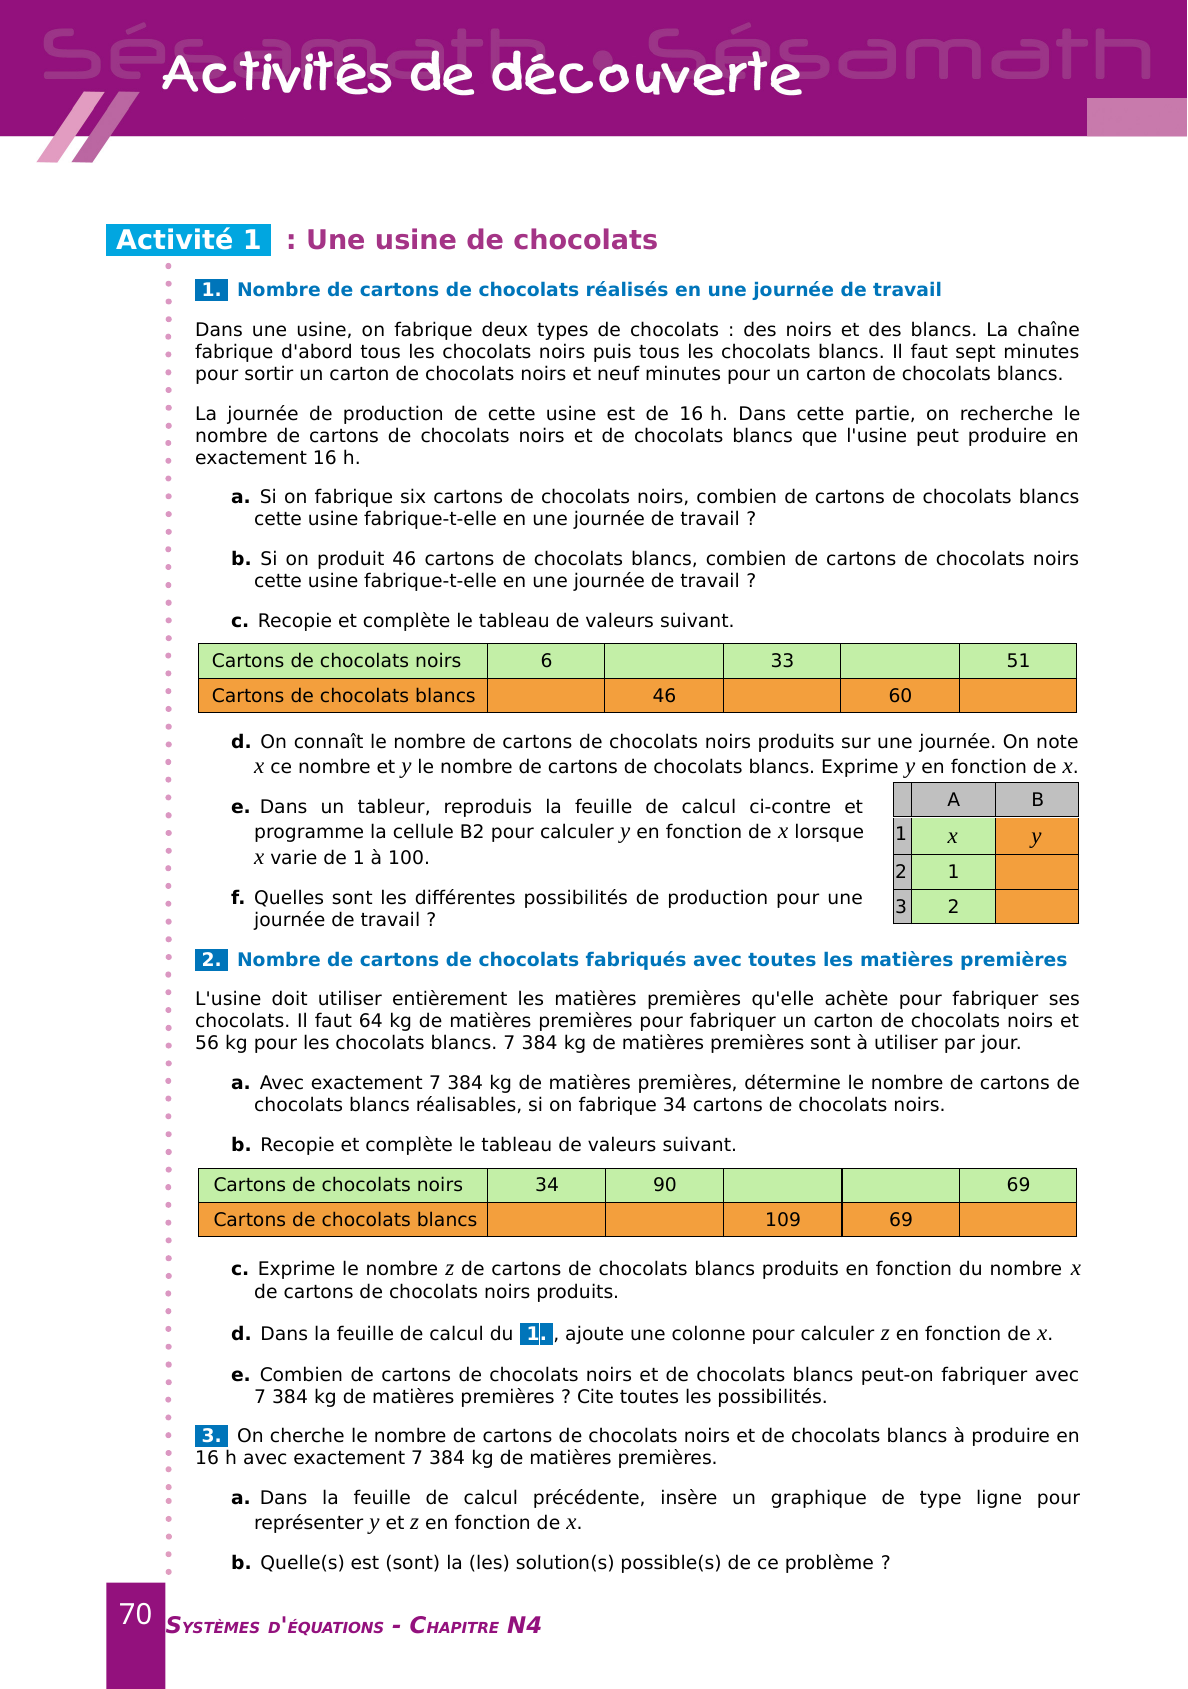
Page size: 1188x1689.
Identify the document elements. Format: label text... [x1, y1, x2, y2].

table_header B [996, 783, 1078, 816]
table_cell [488, 679, 604, 712]
table_cell 46 [605, 679, 723, 712]
table_header [894, 783, 911, 816]
list Avec exactement 7 384 kg de matières premières, détermine le nombre de cartons de chocolats blancs réalisables, si on fabrique 34 cartons de chocolats noirs. [224, 1072, 1081, 1116]
list Si on produit 46 cartons de chocolats blancs, combien de cartons de chocolats noirs cette usine fabrique-t-elle en une journée de travail ? [224, 548, 1081, 592]
table_header [605, 644, 723, 678]
list Nombre de cartons de chocolats fabriqués avec toutes les matières premières [228, 949, 1081, 971]
table_header 34 [488, 1169, 605, 1202]
table_cell 3 [894, 890, 911, 923]
list Quelle(s) est (sont) la (les) solution(s) possible(s) de ce problème ? [224, 1552, 1081, 1574]
table_header Cartons de chocolats noirs [199, 1169, 487, 1202]
list La journée de production de cette usine est de 16 h. Dans cette partie, on recherche le nombre de cartons de chocolats noirs et de chocolats blancs que l'usine peut produire en exactement 16 h. [195, 403, 1081, 468]
table_header [843, 1169, 959, 1202]
list L'usine doit utiliser entièrement les matières premières qu'elle achète pour fabriquer ses chocolats. Il faut 64 kg de matières premières pour fabriquer un carton de chocolats noirs et 56 kg pour les chocolats blancs. 7 384 kg de matières premières sont à utiliser par jour. [195, 988, 1081, 1054]
list Nombre de cartons de chocolats réalisés en une journée de travail [228, 279, 1081, 301]
table_cell 69 [843, 1203, 959, 1236]
table_cell [606, 1203, 723, 1236]
table_cell [996, 855, 1078, 889]
table_cell y [996, 818, 1078, 854]
table_cell 2 [912, 890, 995, 923]
table_header 51 [960, 644, 1076, 678]
table_header A [912, 783, 995, 816]
table_cell Cartons de chocolats blancs [199, 679, 487, 712]
list Dans un tableur, reproduis la feuille de calcul ci-contre et programme la cellule B2 pour calculer y en fonction de x lorsque x varie de 1 à 100. [224, 796, 864, 869]
table_cell Cartons de chocolats blancs [199, 1203, 487, 1236]
table_cell 1 [894, 818, 911, 854]
table_cell 2 [894, 855, 911, 889]
list [892, 782, 1083, 938]
table_header 6 [488, 644, 604, 678]
list Combien de cartons de chocolats noirs et de chocolats blancs peut-on fabriquer avec 7 384 kg de matières premières ? Cite toutes les possibilités. [224, 1363, 1081, 1407]
list Recopie et complète le tableau de valeurs suivant. [224, 609, 1081, 632]
table_cell [996, 890, 1078, 923]
list Dans une usine, on fabrique deux types de chocolats : des noirs et des blancs. La chaîne fabrique d'abord tous les chocolats noirs puis tous les chocolats blancs. Il faut sept minutes pour sortir un carton de chocolats noirs et neuf minutes pour un carton de chocolats blancs. [195, 319, 1081, 385]
list : Une usine de chocolats [271, 224, 1081, 256]
list Recopie et complète le tableau de valeurs suivant. [224, 1134, 1081, 1156]
table_header [724, 1169, 841, 1202]
table_cell [488, 1203, 605, 1236]
picture [0, 0, 1187, 163]
list Quelles sont les différentes possibilités de production pour une journée de travail ? [224, 887, 864, 931]
list Exprime le nombre z de cartons de chocolats blancs produits en fonction du nombre x de cartons de chocolats noirs produits. [224, 1255, 1081, 1303]
table_header 33 [724, 644, 840, 678]
table_cell [960, 679, 1076, 712]
list Si on fabrique six cartons de chocolats noirs, combien de cartons de chocolats blancs cette usine fabrique-t-elle en une journée de travail ? [224, 486, 1081, 530]
table_header Cartons de chocolats noirs [199, 644, 487, 678]
table_header 69 [960, 1169, 1076, 1202]
list On cherche le nombre de cartons de chocolats noirs et de chocolats blancs à produire en 16 h avec exactement 7 384 kg de matières premières. [195, 1425, 1081, 1469]
list On connaît le nombre de cartons de chocolats noirs produits sur une journée. On note x ce nombre et y le nombre de cartons de chocolats blancs. Exprime y en fonction de x. [224, 731, 1081, 778]
table_cell 109 [724, 1203, 841, 1236]
table_cell 1 [912, 855, 995, 889]
table_cell [960, 1203, 1076, 1236]
table_cell x [912, 818, 995, 854]
list Dans la feuille de calcul précédente, insère un graphique de type ligne pour représenter y et z en fonction de x. [224, 1487, 1081, 1534]
table_header [841, 644, 959, 678]
list Dans la feuille de calcul du 1. , ajoute une colonne pour calculer z en fonction de x. [224, 1320, 1081, 1346]
table_cell 60 [841, 679, 959, 712]
table_header 90 [606, 1169, 723, 1202]
table_cell [724, 679, 840, 712]
